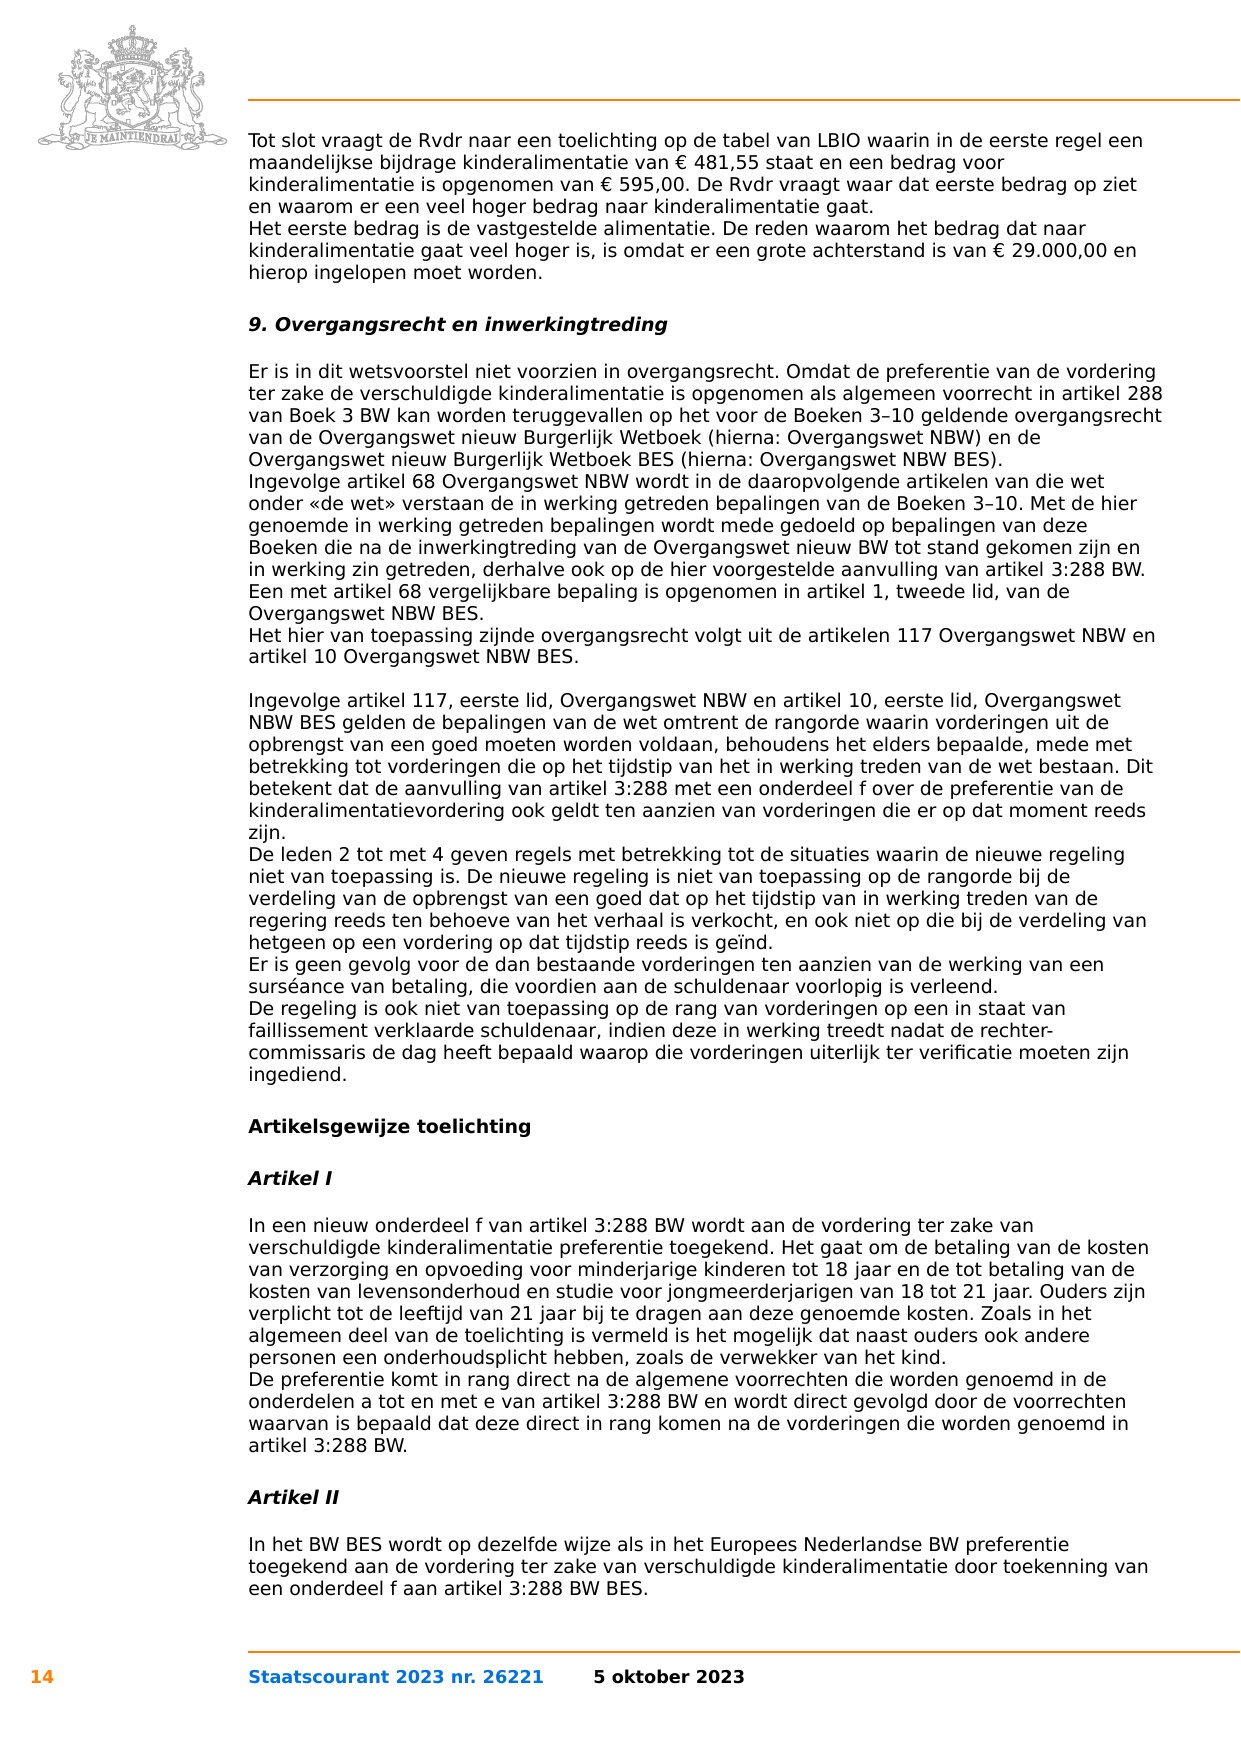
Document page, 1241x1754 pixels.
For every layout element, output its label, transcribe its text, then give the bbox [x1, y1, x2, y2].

text De preferentie komt in rang direct na de algemene voorrechten die worden genoemd in de onderdelen a tot en met e van artikel 3:288 BW en wordt direct gevolgd door de voorrechten waarvan is bepaald dat deze direct in rang komen na de vorderingen die worden genoemd in artikel 3:288 BW. [248, 1369, 1163, 1457]
text Er is in dit wetsvoorstel niet voorzien in overgangsrecht. Omdat de preferentie van de vordering ter zake de verschuldigde kinderalimentatie is opgenomen als algemeen voorrecht in artikel 288 van Boek 3 BW kan worden teruggevallen op het voor de Boeken 3–10 geldende overgangsrecht van de Overgangswet nieuw Burgerlijk Wetboek (hierna: Overgangswet NBW) en de Overgangswet nieuw Burgerlijk Wetboek BES (hierna: Overgangswet NBW BES). [248, 361, 1163, 471]
subtitle Artikelsgewijze toelichting [248, 1116, 1163, 1138]
text Ingevolge artikel 68 Overgangswet NBW wordt in de daaropvolgende artikelen van die wet onder «de wet» verstaan de in werking getreden bepalingen van de Boeken 3–10. Met de hier genoemde in werking getreden bepalingen wordt mede gedoeld op bepalingen van deze Boeken die na de inwerkingtreding van de Overgangswet nieuw BW tot stand gekomen zijn en in werking zin getreden, derhalve ook op de hier voorgestelde aanvulling van artikel 3:288 BW. Een met artikel 68 vergelijkbare bepaling is opgenomen in artikel 1, tweede lid, van de Overgangswet NBW BES. [248, 471, 1163, 624]
text De regeling is ook niet van toepassing op de rang van vorderingen op een in staat van faillissement verklaarde schuldenaar, indien deze in werking treedt nadat de rechter-commissaris de dag heeft bepaald waarop die vorderingen uiterlijk ter verificatie moeten zijn ingediend. [248, 998, 1163, 1086]
text Tot slot vraagt de Rvdr naar een toelichting op de tabel van LBIO waarin in de eerste regel een maandelijkse bijdrage kinderalimentatie van € 481,55 staat en een bedrag voor kinderalimentatie is opgenomen van € 595,00. De Rvdr vraagt waar dat eerste bedrag op ziet en waarom er een veel hoger bedrag naar kinderalimentatie gaat. [248, 130, 1163, 218]
text In een nieuw onderdeel f van artikel 3:288 BW wordt aan de vordering ter zake van verschuldigde kinderalimentatie preferentie toegekend. Het gaat om de betaling van de kosten van verzorging en opvoeding voor minderjarige kinderen tot 18 jaar en de tot betaling van de kosten van levensonderhoud en studie voor jongmeerderjarigen van 18 tot 21 jaar. Ouders zijn verplicht tot de leeftijd van 21 jaar bij te dragen aan deze genoemde kosten. Zoals in het algemeen deel van de toelichting is vermeld is het mogelijk dat naast ouders ook andere personen een onderhoudsplicht hebben, zoals de verwekker van het kind. [248, 1215, 1163, 1369]
subtitle 9. Overgangsrecht en inwerkingtreding [248, 314, 1163, 336]
subtitle Artikel I [248, 1168, 1163, 1190]
text Er is geen gevolg voor de dan bestaande vorderingen ten aanzien van de werking van een surséance van betaling, die voordien aan de schuldenaar voorlopig is verleend. [248, 954, 1163, 998]
text Het eerste bedrag is de vastgestelde alimentatie. De reden waarom het bedrag dat naar kinderalimentatie gaat veel hoger is, is omdat er een grote achterstand is van € 29.000,00 en hierop ingelopen moet worden. [248, 218, 1163, 284]
text Ingevolge artikel 117, eerste lid, Overgangswet NBW en artikel 10, eerste lid, Overgangswet NBW BES gelden de bepalingen van de wet omtrent de rangorde waarin vorderingen uit de opbrengst van een goed moeten worden voldaan, behoudens het elders bepaalde, mede met betrekking tot vorderingen die op het tijdstip van het in werking treden van de wet bestaan. Dit betekent dat de aanvulling van artikel 3:288 met een onderdeel f over de preferentie van de kinderalimentatievordering ook geldt ten aanzien van vorderingen die er op dat moment reeds zijn. [248, 690, 1163, 844]
subtitle Artikel II [248, 1487, 1163, 1509]
text De leden 2 tot met 4 geven regels met betrekking tot de situaties waarin de nieuwe regeling niet van toepassing is. De nieuwe regeling is niet van toepassing op de rangorde bij de verdeling van de opbrengst van een goed dat op het tijdstip van in werking treden van de regering reeds ten behoeve van het verhaal is verkocht, en ook niet op die bij de verdeling van hetgeen op een vordering op dat tijdstip reeds is geïnd. [248, 844, 1163, 954]
text Het hier van toepassing zijnde overgangsrecht volgt uit de artikelen 117 Overgangswet NBW en artikel 10 Overgangswet NBW BES. [248, 624, 1163, 668]
text In het BW BES wordt op dezelfde wijze als in het Europees Nederlandse BW preferentie toegekend aan de vordering ter zake van verschuldigde kinderalimentatie door toekenning van een onderdeel f aan artikel 3:288 BW BES. [248, 1534, 1163, 1599]
picture [38, 25, 227, 150]
